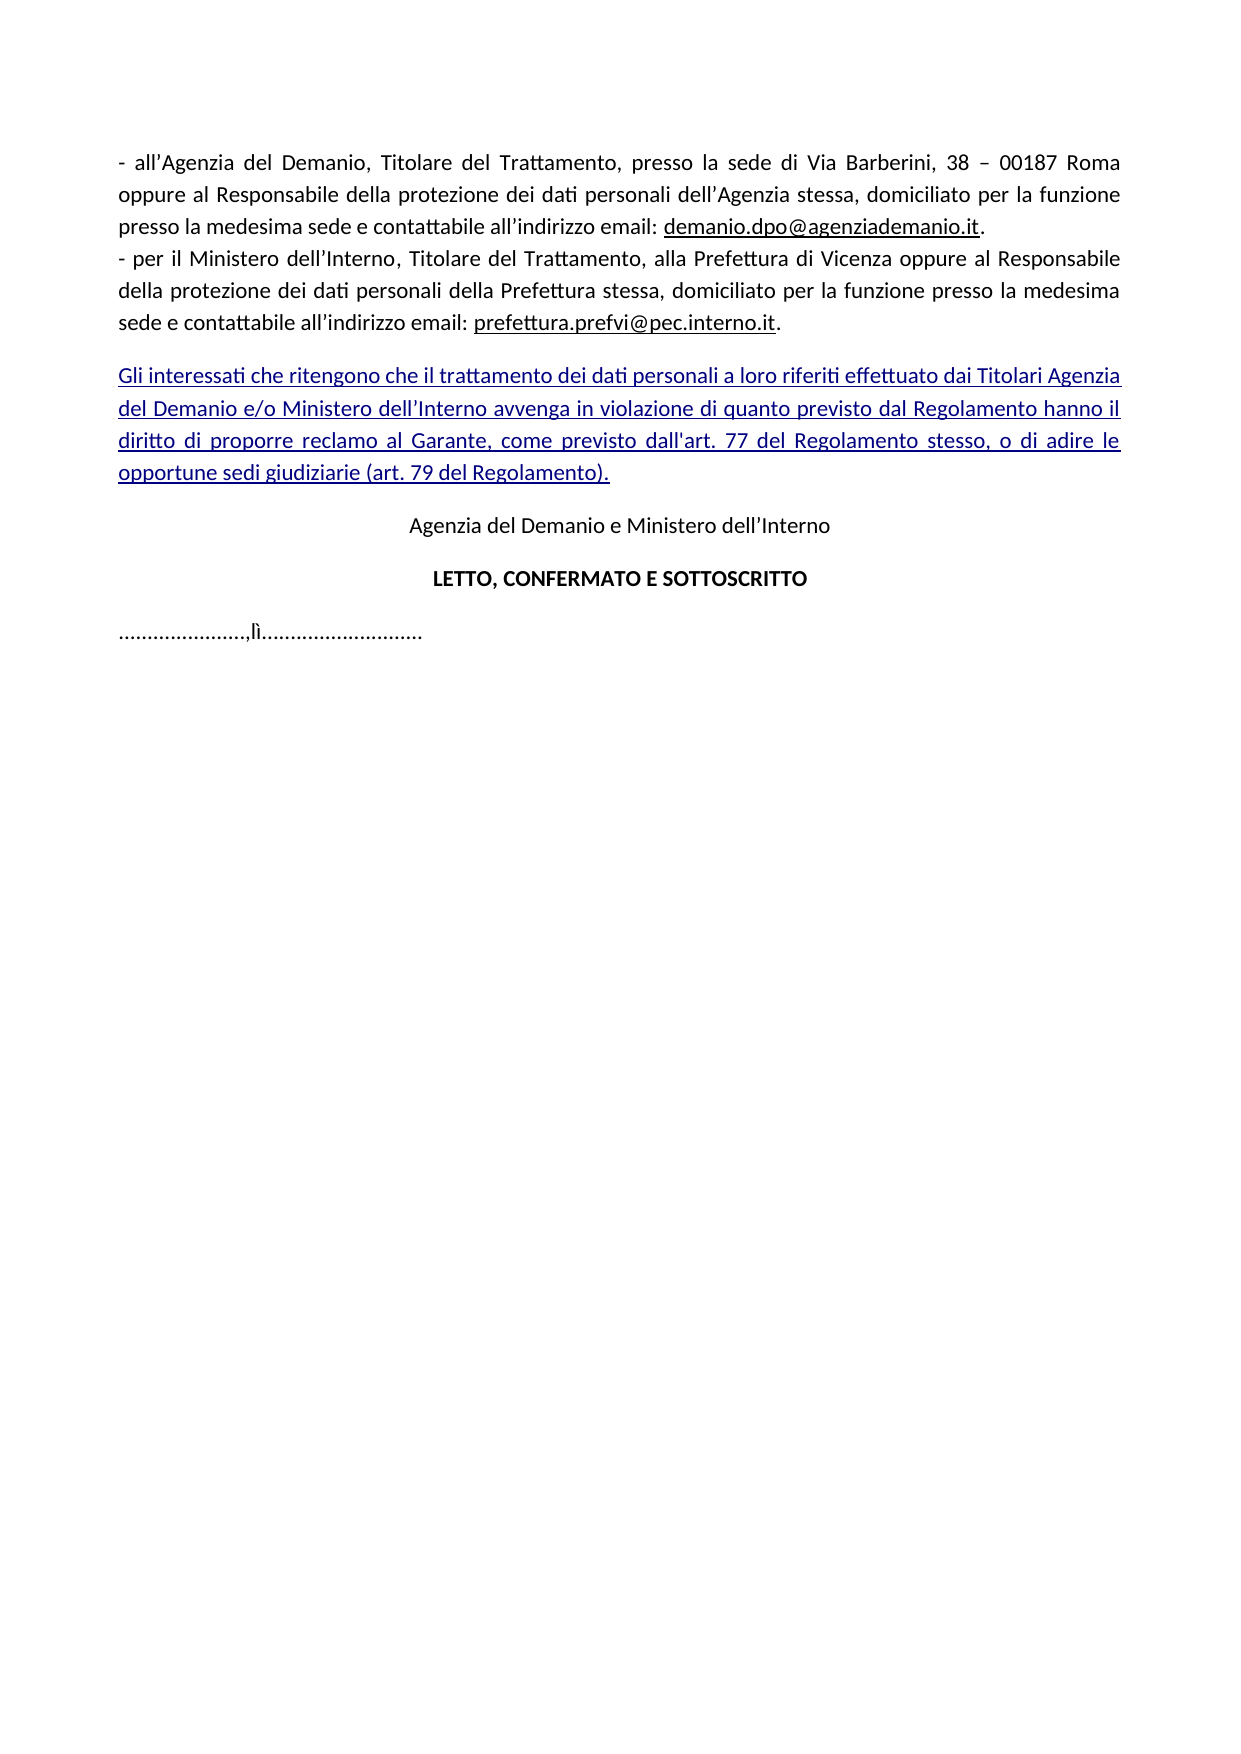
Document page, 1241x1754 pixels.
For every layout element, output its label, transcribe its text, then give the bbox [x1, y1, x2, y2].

text LETTO, CONFERMATO E SOTTOSCRITTO [118, 564, 1122, 592]
text Gli interessati che ritengono che il trattamento dei dati personali a loro riferiti effettuato dai Titolari Agenzia [118, 362, 1122, 386]
text - per il Ministero dell’Interno, Titolare del Trattamento, alla Prefettura di Vicenza oppure al Responsabile della protezione dei dati personali della Prefettura stessa, domiciliato per la funzione presso la medesima sede e contattabile all’indirizzo email: prefettura.prefvi@pec.interno.it. [118, 244, 1122, 337]
text Agenzia del Demanio e Ministero dell’Interno [118, 511, 1122, 539]
text del Demanio e/o Ministero dell’Interno avvenga in violazione di quanto previsto dal Regolamento hanno il diritto di proporre reclamo al Garante, come previsto dall'art. 77 del Regolamento stesso, o di adire le opportune sedi giudiziarie (art. 79 del Regolamento). [118, 387, 1122, 486]
text ......................,lì............................ [118, 617, 1122, 645]
text - all’Agenzia del Demanio, Titolare del Trattamento, presso la sede di Via Barberini, 38 – 00187 Roma oppure al Responsabile della protezione dei dati personali dell’Agenzia stessa, domiciliato per la funzione presso la medesima sede e contattabile all’indirizzo email: demanio.dpo@agenziademanio.it. [118, 148, 1122, 240]
